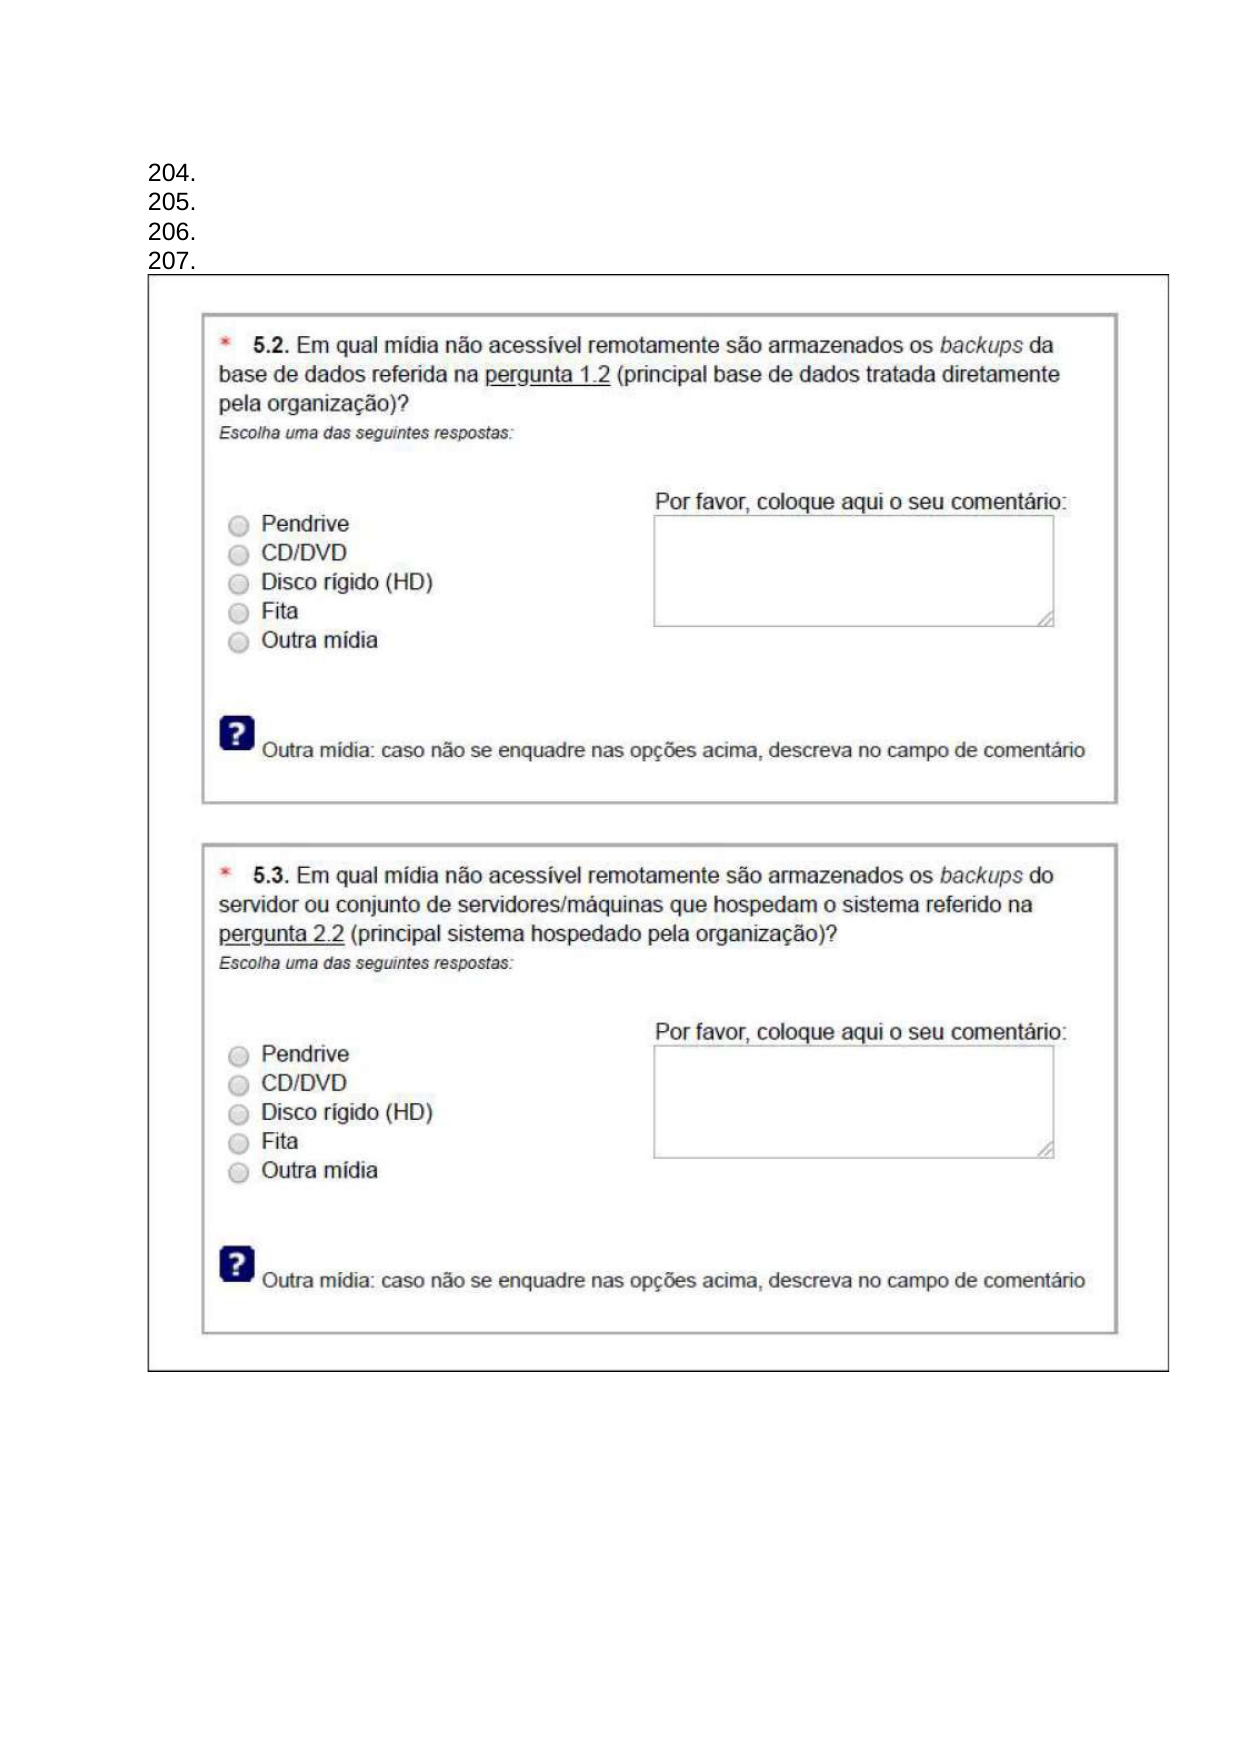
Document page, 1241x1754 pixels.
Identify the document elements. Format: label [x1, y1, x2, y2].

picture [147, 274, 1170, 1372]
